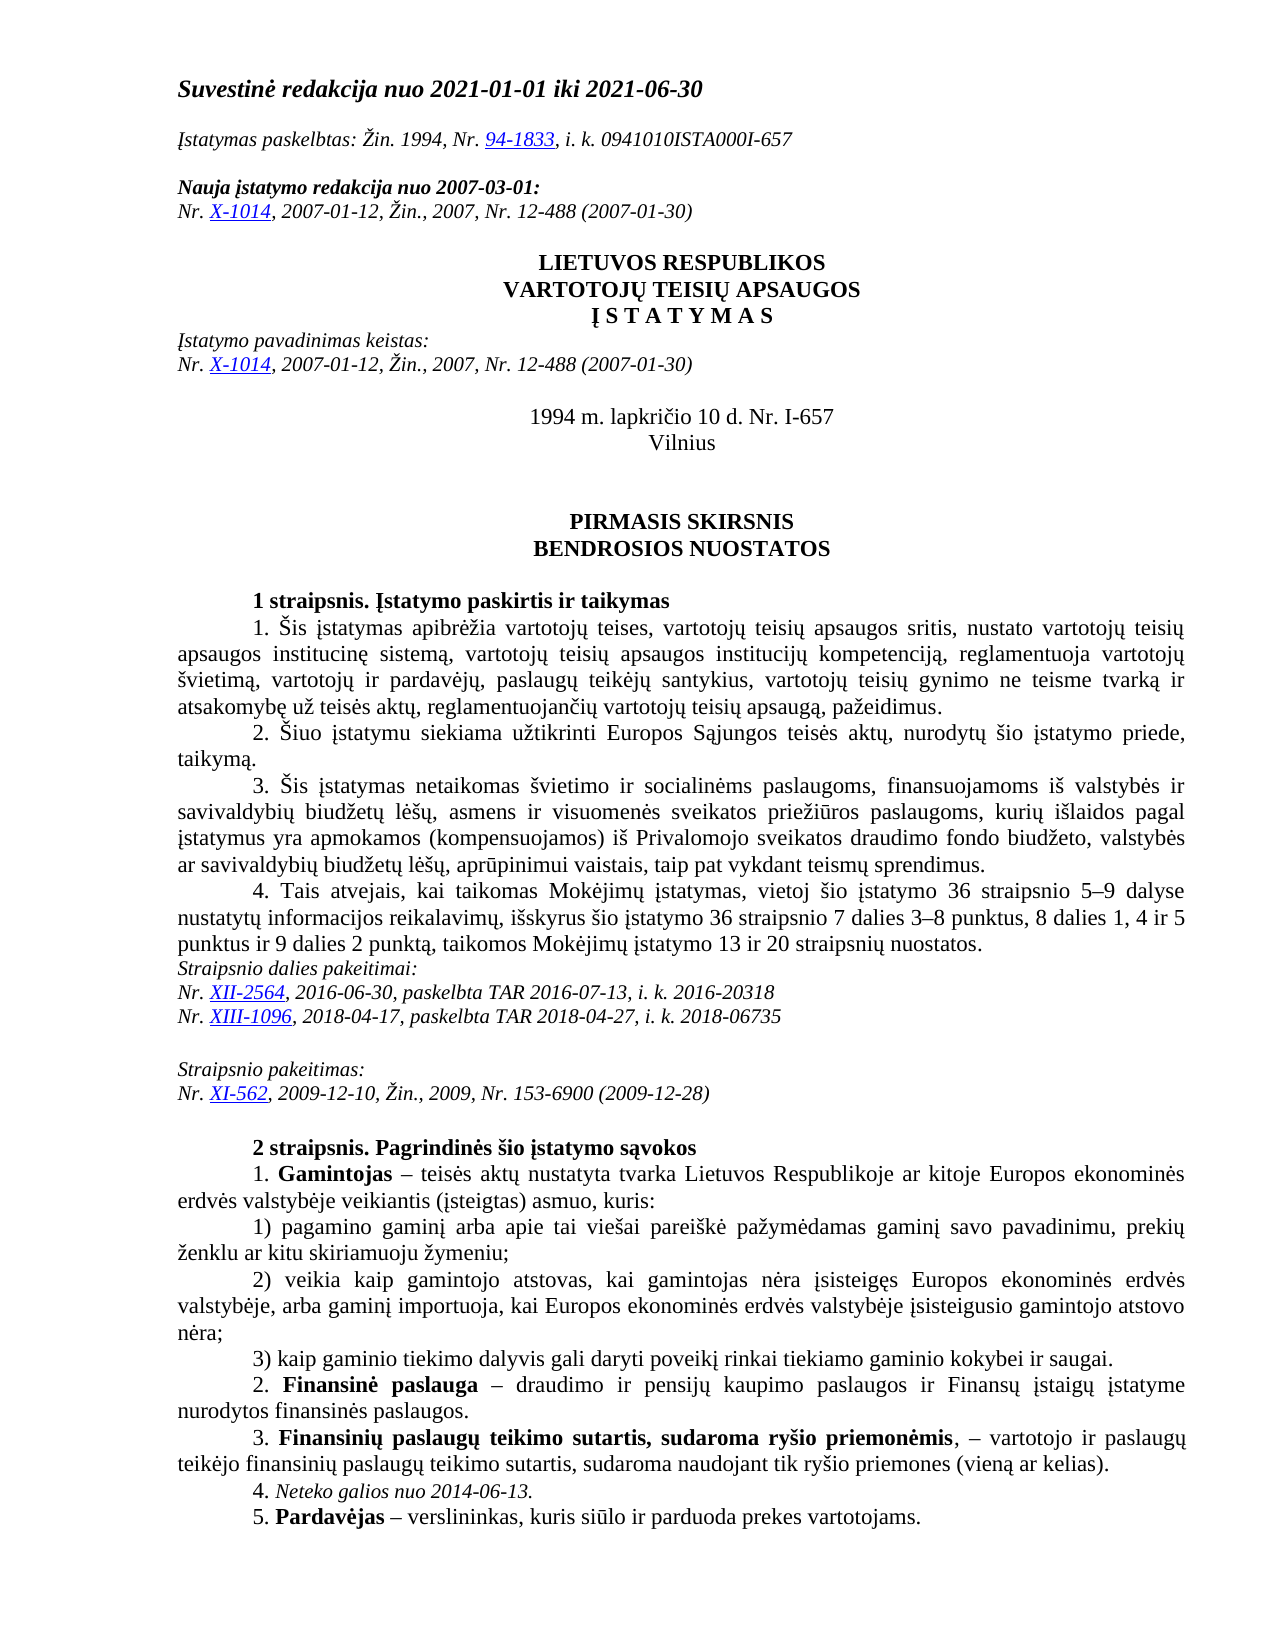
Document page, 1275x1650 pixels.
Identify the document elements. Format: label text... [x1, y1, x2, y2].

text Suvestinė redakcija nuo 2021-01-01 iki 2021-06-30 [177, 74, 1186, 103]
text 1994 m. lapkričio 10 d. Nr. I-657 [177, 403, 1186, 429]
text 2. Finansinė paslauga – draudimo ir pensijų kaupimo paslaugos ir Finansų įstaigų įstatyme nurodytos finansinės paslaugos. [177, 1371, 1186, 1424]
text Nr. X-1014, 2007-01-12, Žin., 2007, Nr. 12-488 (2007-01-30) [177, 352, 1186, 376]
text 5. Pardavėjas – verslininkas, kuris siūlo ir parduoda prekes vartotojams. [177, 1503, 1186, 1529]
text Nr. XII-2564, 2016-06-30, paskelbta TAR 2016-07-13, i. k. 2016-20318 [177, 980, 1186, 1004]
text Vilnius [177, 429, 1186, 456]
text Nr. X-1014, 2007-01-12, Žin., 2007, Nr. 12-488 (2007-01-30) [177, 199, 1186, 223]
text Straipsnio dalies pakeitimai: [177, 956, 1186, 980]
text 4. Tais atvejais, kai taikomas Mokėjimų įstatymas, vietoj šio įstatymo 36 straipsnio 5–9 dalyse nustatytų informacijos reikalavimų, išskyrus šio įstatymo 36 straipsnio 7 dalies 3–8 punktus, 8 dalies 1, 4 ir 5 punktus ir 9 dalies 2 punktą, taikomos Mokėjimų įstatymo 13 ir 20 straipsnių nuostatos. [177, 877, 1186, 956]
text Nr. XI-562, 2009-12-10, Žin., 2009, Nr. 153-6900 (2009-12-28) [177, 1081, 1186, 1105]
text 3. Šis įstatymas netaikomas švietimo ir socialinėms paslaugoms, finansuojamoms iš valstybės ir savivaldybių biudžetų lėšų, asmens ir visuomenės sveikatos priežiūros paslaugoms, kurių išlaidos pagal įstatymus yra apmokamos (kompensuojamos) iš Privalomojo sveikatos draudimo fondo biudžeto, valstybės ar savivaldybių biudžetų lėšų, aprūpinimui vaistais, taip pat vykdant teismų sprendimus. [177, 772, 1186, 877]
text Straipsnio pakeitimas: [177, 1057, 1186, 1081]
text 3) kaip gaminio tiekimo dalyvis gali daryti poveikį rinkai tiekiamo gaminio kokybei ir saugai. [177, 1345, 1186, 1371]
text VARTOTOJŲ TEISIŲ APSAUGOS [177, 276, 1186, 302]
text Įstatymo pavadinimas keistas: [177, 328, 1186, 352]
text PIRMASIS SKIRSNIS [177, 508, 1186, 534]
text 4. Neteko galios nuo 2014-06-13. [177, 1477, 1186, 1503]
text 1) pagamino gaminį arba apie tai viešai pareiškė pažymėdamas gaminį savo pavadinimu, prekių ženklu ar kitu skiriamuoju žymeniu; [177, 1213, 1186, 1266]
text LIETUVOS RESPUBLIKOS [177, 249, 1186, 276]
subtitle Į S T A T Y M A S [177, 302, 1186, 328]
text Įstatymas paskelbtas: Žin. 1994, Nr. 94-1833, i. k. 0941010ISTA000I-657 [177, 127, 1186, 151]
text Nauja įstatymo redakcija nuo 2007-03-01: [177, 175, 1186, 199]
text 2 straipsnis. Pagrindinės šio įstatymo sąvokos [177, 1134, 1186, 1160]
text 1 straipsnis. Įstatymo paskirtis ir taikymas [177, 587, 1186, 614]
text 2. Šiuo įstatymu siekiama užtikrinti Europos Sąjungos teisės aktų, nurodytų šio įstatymo priede, taikymą. [177, 719, 1186, 772]
text 1. Šis įstatymas apibrėžia vartotojų teises, vartotojų teisių apsaugos sritis, nustato vartotojų teisių apsaugos institucinę sistemą, vartotojų teisių apsaugos institucijų kompetenciją, reglamentuoja vartotojų švietimą, vartotojų ir pardavėjų, paslaugų teikėjų santykius, vartotojų teisių gynimo ne teisme tvarką ir atsakomybę už teisės aktų, reglamentuojančių vartotojų teisių apsaugą, pažeidimus. [177, 614, 1186, 719]
text BENDROSIOS NUOSTATOS [177, 534, 1186, 561]
text 2) veikia kaip gamintojo atstovas, kai gamintojas nėra įsisteigęs Europos ekonominės erdvės valstybėje, arba gaminį importuoja, kai Europos ekonominės erdvės valstybėje įsisteigusio gamintojo atstovo nėra; [177, 1266, 1186, 1345]
text 3. Finansinių paslaugų teikimo sutartis, sudaroma ryšio priemonėmis, – vartotojo ir paslaugų teikėjo finansinių paslaugų teikimo sutartis, sudaroma naudojant tik ryšio priemones (vieną ar kelias). [177, 1424, 1186, 1477]
text 1. Gamintojas – teisės aktų nustatyta tvarka Lietuvos Respublikoje ar kitoje Europos ekonominės erdvės valstybėje veikiantis (įsteigtas) asmuo, kuris: [177, 1160, 1186, 1213]
text Nr. XIII-1096, 2018-04-17, paskelbta TAR 2018-04-27, i. k. 2018-06735 [177, 1004, 1186, 1028]
